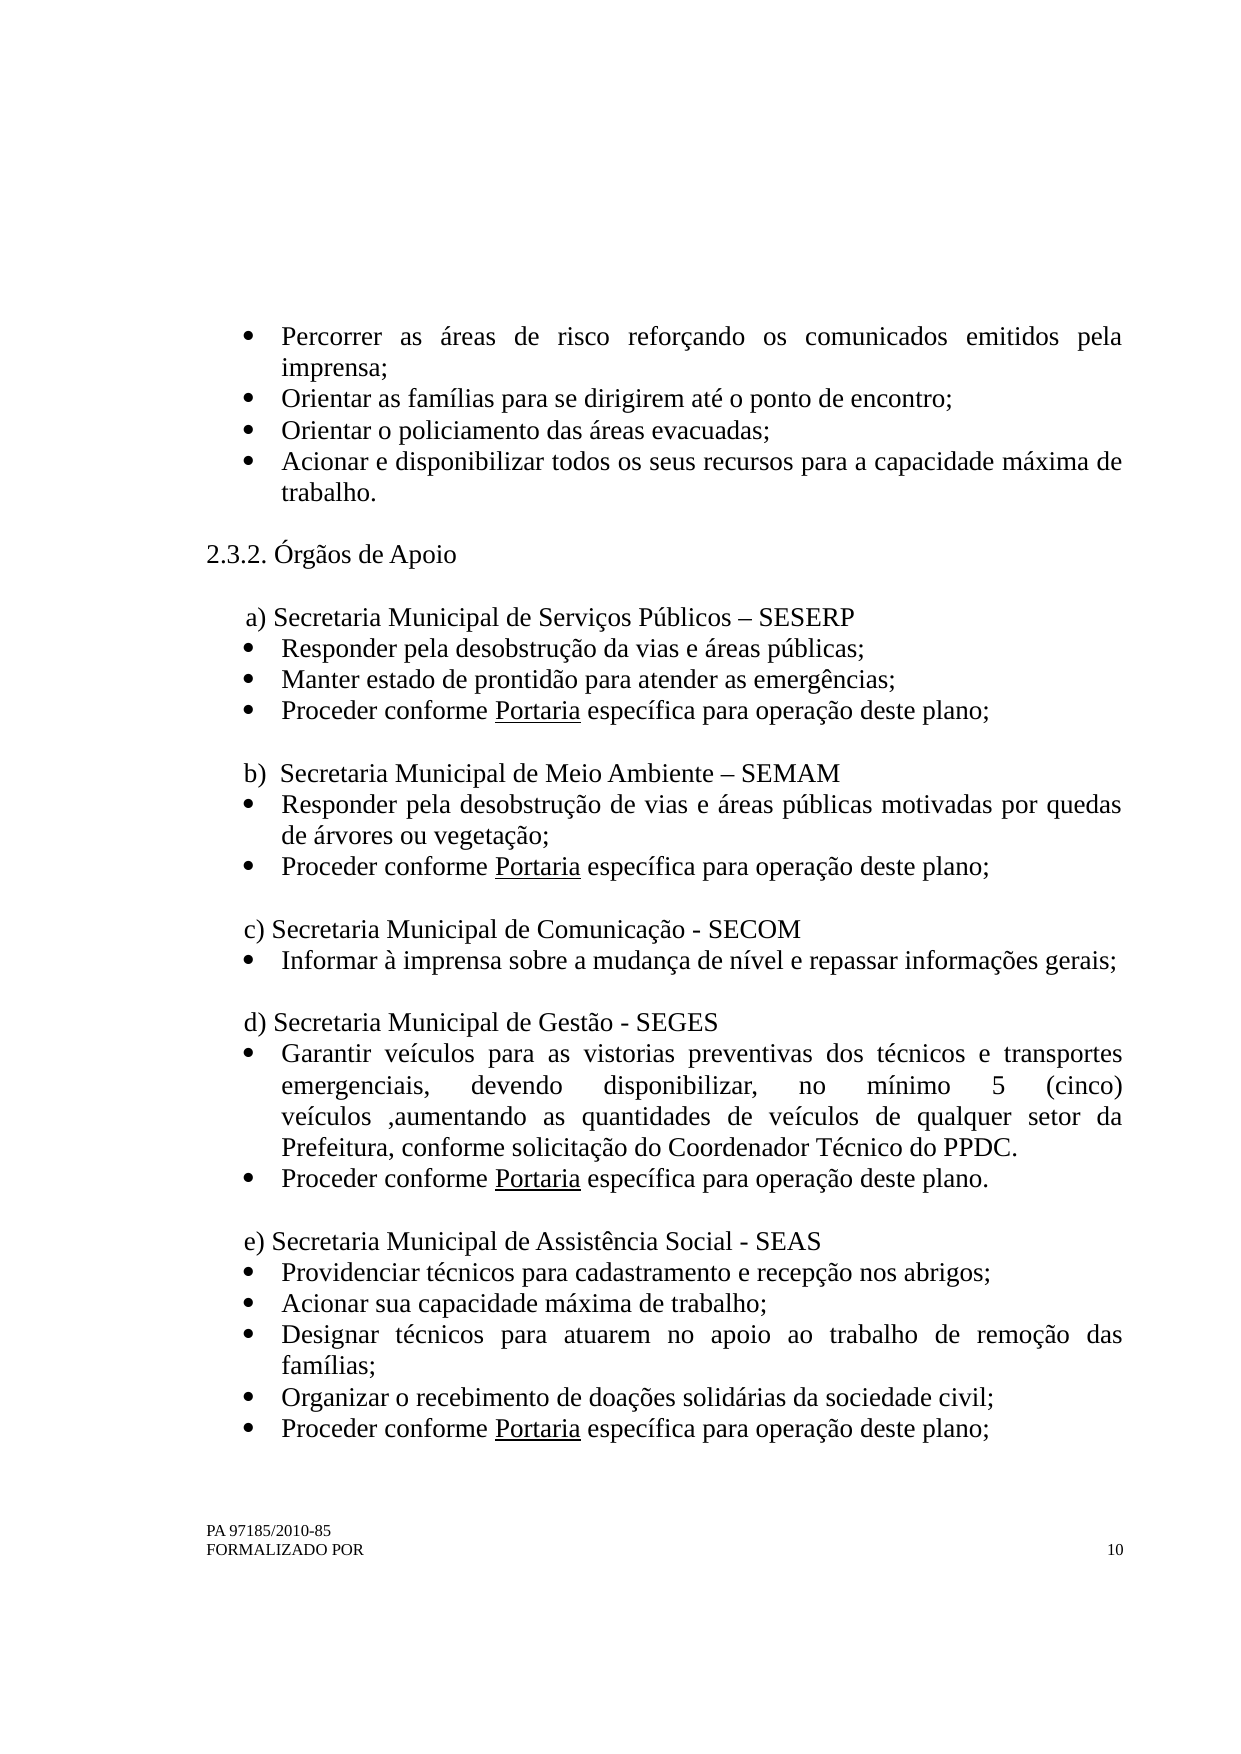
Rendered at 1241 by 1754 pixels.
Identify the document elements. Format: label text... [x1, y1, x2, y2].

list Designar técnicos para atuarem no apoio ao trabalho de remoção das famílias; [244, 1318, 1123, 1381]
list Manter estado de prontidão para atender as emergências; [244, 663, 1123, 694]
list Orientar o policiamento das áreas evacuadas; [244, 414, 1123, 445]
list Organizar o recebimento de doações solidárias da sociedade civil; [244, 1381, 1123, 1412]
subtitle 2.3.2. Órgãos de Apoio [206, 538, 1123, 570]
list Responder pela desobstrução de vias e áreas públicas motivadas por quedas de árvores ou vegetação; [244, 788, 1123, 850]
list Proceder conforme Portaria específica para operação deste plano. [244, 1162, 1123, 1193]
list Proceder conforme Portaria específica para operação deste plano; [244, 850, 1123, 882]
list Responder pela desobstrução da vias e áreas públicas; [244, 632, 1123, 663]
list Proceder conforme Portaria específica para operação deste plano; [244, 694, 1123, 726]
subtitle d) Secretaria Municipal de Gestão - SEGES [244, 1006, 1123, 1037]
list Orientar as famílias para se dirigirem até o ponto de encontro; [244, 382, 1123, 414]
list Informar à imprensa sobre a mudança de nível e repassar informações gerais; [244, 944, 1123, 975]
list Garantir veículos para as vistorias preventivas dos técnicos e transportes emergenciais, devendo disponibilizar, no mínimo 5 (cinco) veículos ,aumentando as quantidades de veículos de qualquer setor da Prefeitura, conforme solicitação do Coordenador Técnico do PPDC. [244, 1037, 1123, 1162]
list Percorrer as áreas de risco reforçando os comunicados emitidos pela imprensa; [244, 320, 1123, 382]
list Acionar e disponibilizar todos os seus recursos para a capacidade máxima de trabalho. [244, 445, 1123, 507]
list Acionar sua capacidade máxima de trabalho; [244, 1287, 1123, 1318]
text a) Secretaria Municipal de Serviços Públicos – SESERP [206, 601, 1123, 632]
text c) Secretaria Municipal de Comunicação - SECOM [206, 913, 1123, 944]
list Providenciar técnicos para cadastramento e recepção nos abrigos; [244, 1256, 1123, 1287]
list Proceder conforme Portaria específica para operação deste plano; [244, 1412, 1123, 1443]
text b) Secretaria Municipal de Meio Ambiente – SEMAM [206, 757, 1123, 788]
text e) Secretaria Municipal de Assistência Social - SEAS [244, 1224, 1123, 1256]
